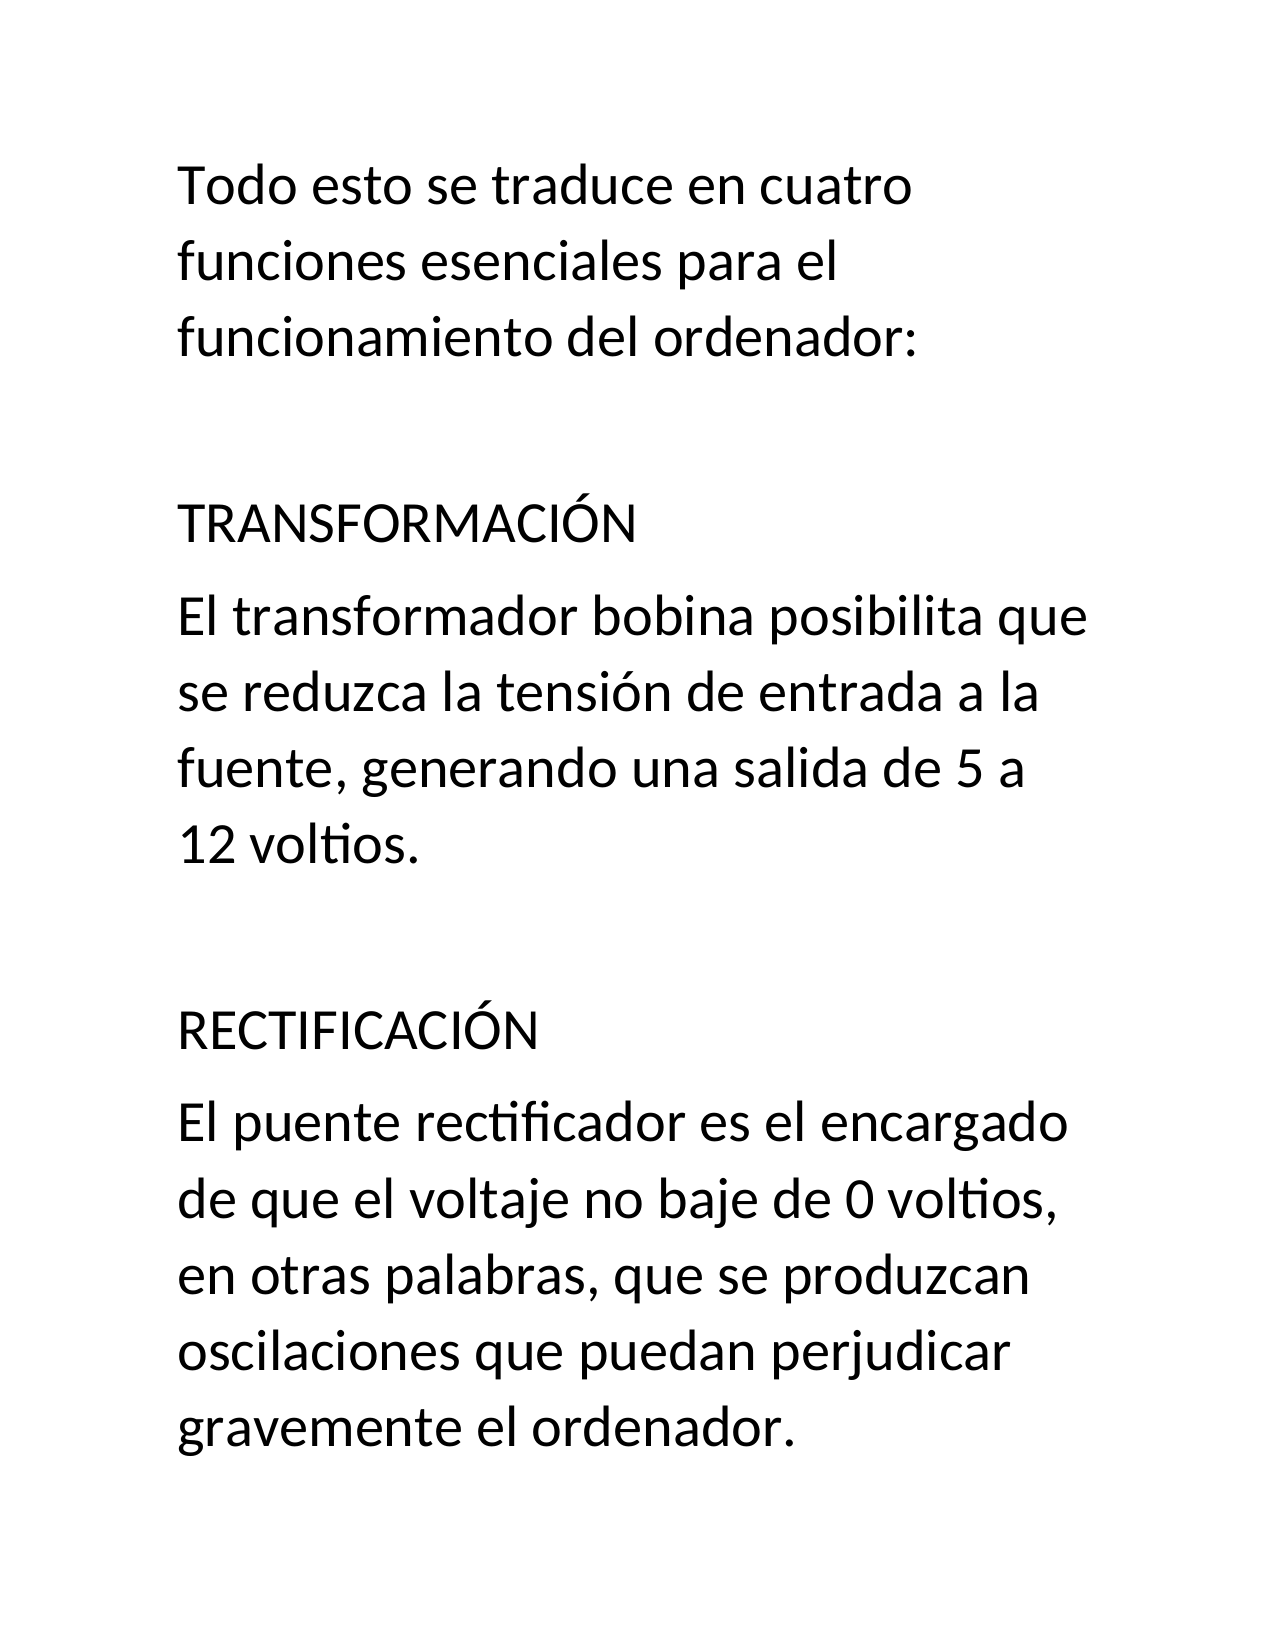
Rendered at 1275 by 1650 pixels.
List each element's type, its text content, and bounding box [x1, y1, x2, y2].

text TRANSFORMACIÓN [177, 486, 1098, 557]
text Todo esto se traduce en cuatro funciones esenciales para el funcionamiento del ordenador: [177, 148, 1098, 371]
text RECTIFICACIÓN [177, 992, 1098, 1064]
text El transformador bobina posibilita que se reduzca la tensión de entrada a la fuente, generando una salida de 5 a 12 voltios. [177, 578, 1098, 878]
text El puente rectificador es el encargado de que el voltaje no baje de 0 voltios, en otras palabras, que se produzcan oscilaciones que puedan perjudicar gravemente el ordenador. [177, 1085, 1098, 1461]
